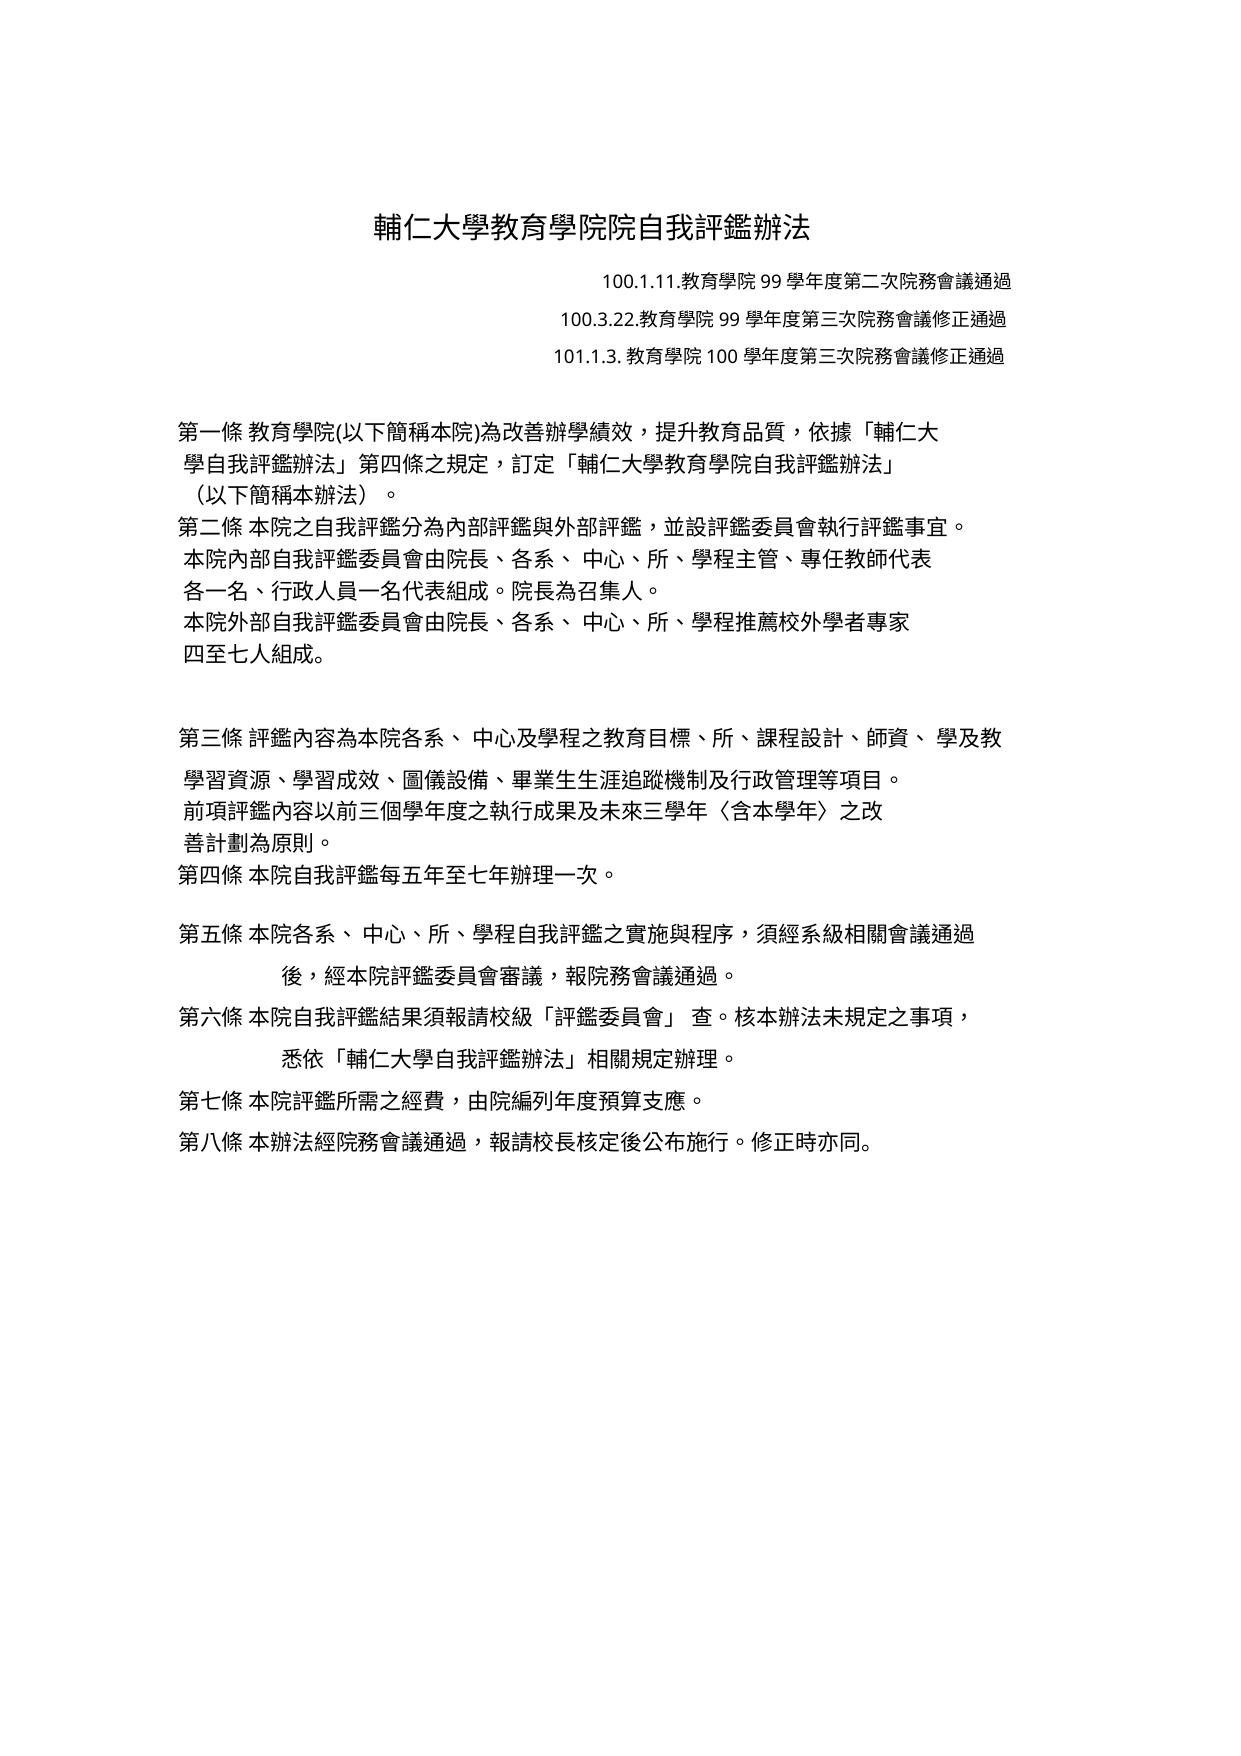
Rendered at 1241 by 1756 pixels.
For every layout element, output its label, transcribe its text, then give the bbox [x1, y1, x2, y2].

text 學習資源、學習成效、圖儀設備、畢業生生涯追蹤機制及行政管理等項目。 [178, 763, 1150, 794]
text 100.3.22.教育學院 99 學年度第三次院務會議修正通過 [560, 304, 1139, 332]
text 輔仁大學教育學院院自我評鑑辦法 [374, 204, 949, 247]
text 善計劃為原則。 [178, 826, 1150, 858]
text （以下簡稱本辦法）。 [178, 478, 1170, 510]
text 悉依「輔仁大學自我評鑑辦法」相關規定辦理。 [281, 1042, 881, 1074]
text 本院外部自我評鑑委員會由院長、各系、 中心、所、學程推薦校外學者專家 [178, 605, 1170, 637]
text 第二條 本院之自我評鑑分為內部評鑑與外部評鑑，並設評鑑委員會執行評鑑事宜。 [178, 510, 1170, 542]
text 各一名、行政人員一名代表組成。院長為召集人。 [178, 574, 1170, 605]
text 前項評鑑內容以前三個學年度之執行成果及未來三學年〈含本學年〉之改 [178, 794, 1150, 826]
text 第五條 本院各系、 中心、所、學程自我評鑑之實施與程序，須經系級相關會議通過 [178, 917, 1139, 948]
text 第四條 本院自我評鑑每五年至七年辦理一次。 [178, 858, 1150, 889]
text 學自我評鑑辦法」第四條之規定，訂定「輔仁大學教育學院自我評鑑辦法」 [178, 447, 1170, 478]
text 本院內部自我評鑑委員會由院長、各系、 中心、所、學程主管、專任教師代表 [178, 542, 1170, 574]
text 後，經本院評鑑委員會審議，報院務會議通過。 [281, 959, 881, 990]
text 100.1.11.教育學院 99 學年度第二次院務會議通過 [602, 267, 1139, 294]
text 第六條 本院自我評鑑結果須報請校級「評鑑委員會」 查。核本辦法未規定之事項， [178, 1000, 1139, 1032]
text 第一條 教育學院(以下簡稱本院)為改善辦學績效，提升教育品質，依據「輔仁大 [178, 415, 1170, 447]
text 四至七人組成。 [178, 637, 1170, 669]
text 第八條 本辦法經院務會議通過，報請校長核定後公布施行。修正時亦同。 [178, 1125, 1070, 1157]
text 101.1.3. 教育學院 100 學年度第三次院務會議修正通過 [553, 342, 1139, 369]
text 第七條 本院評鑑所需之經費，由院編列年度預算支應。 [178, 1084, 870, 1115]
text 第三條 評鑑內容為本院各系、 中心及學程之教育目標、所、課程設計、師資、 學及教 [178, 721, 1139, 752]
